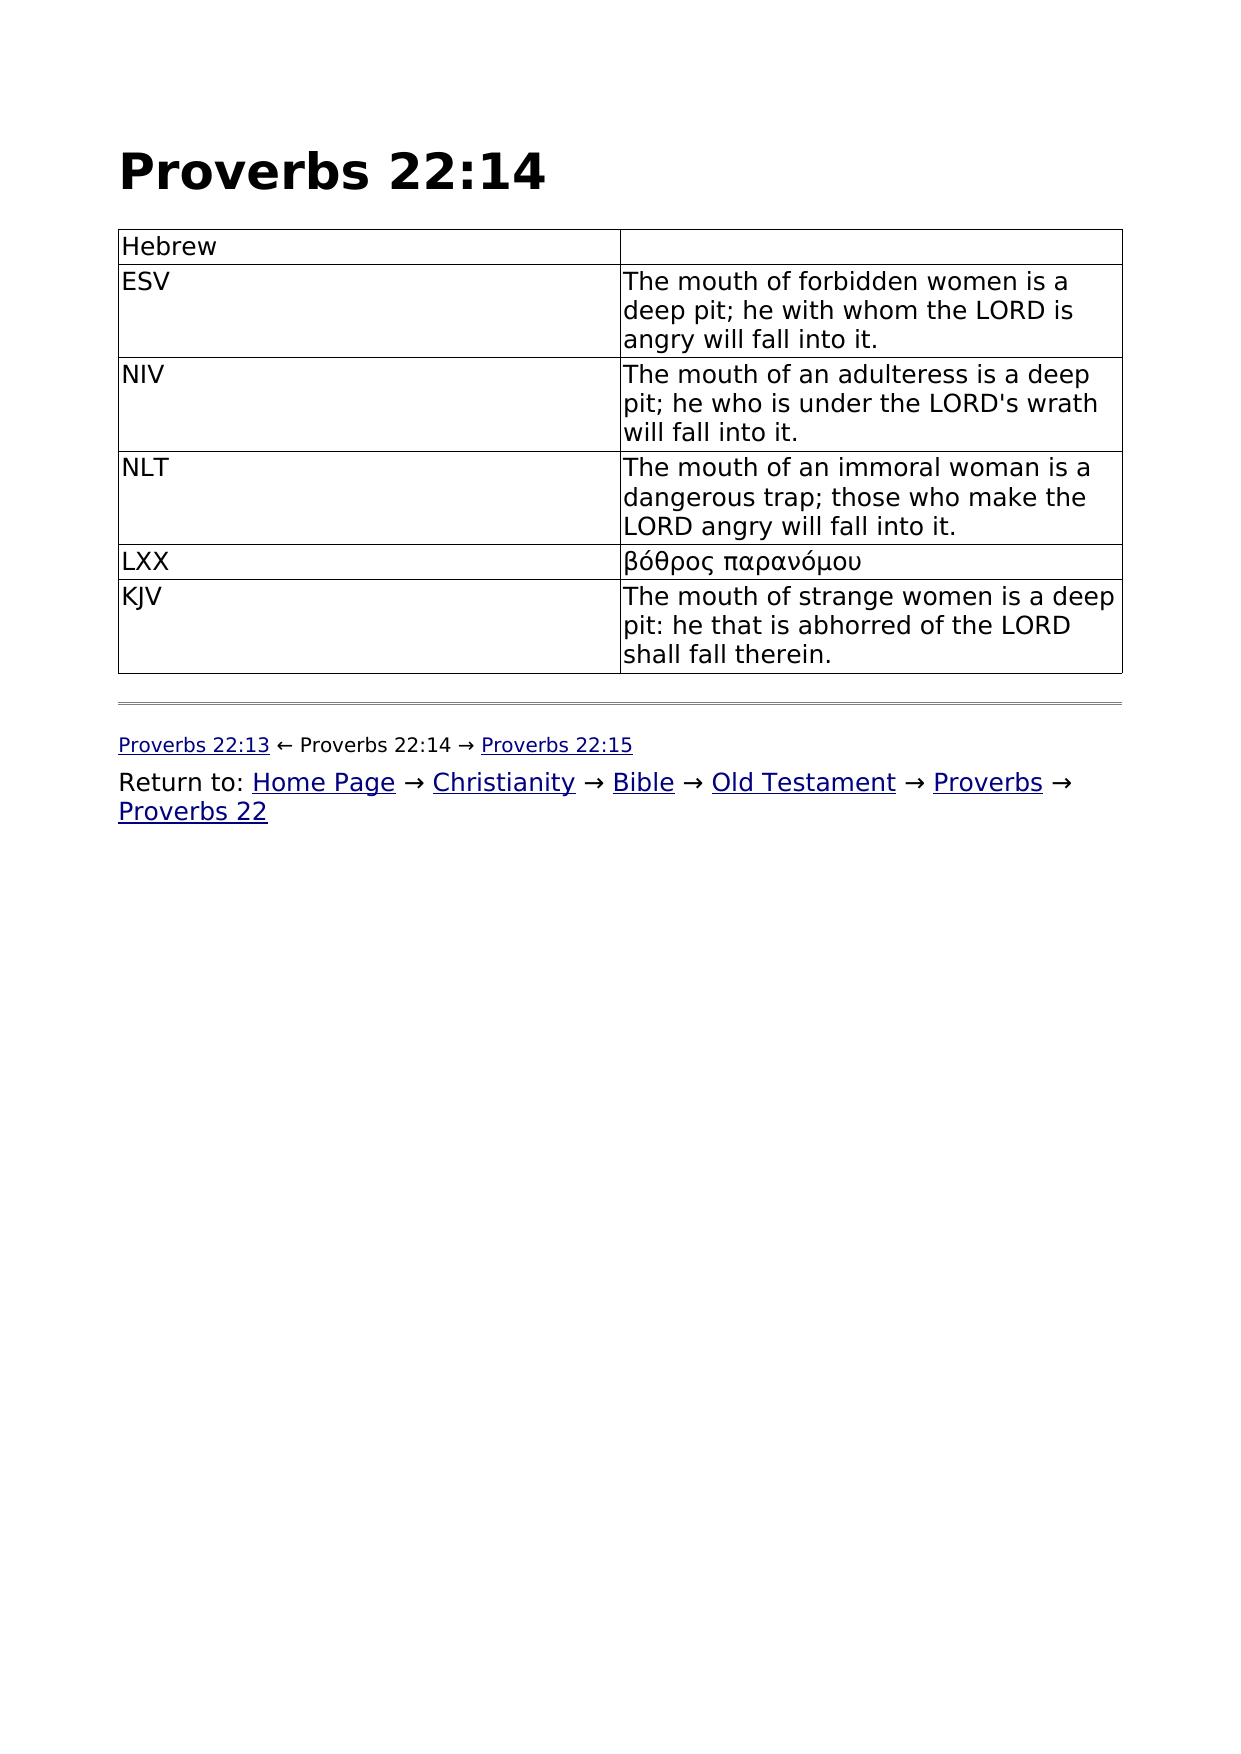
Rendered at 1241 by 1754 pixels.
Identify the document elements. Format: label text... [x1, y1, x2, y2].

table_cell ESV [119, 265, 620, 357]
table_cell The mouth of forbidden women is a deep pit; he with whom the LORD is angry will fall into it. [621, 265, 1122, 357]
table_cell LXX [119, 545, 620, 579]
table_cell The mouth of strange women is a deep pit: he that is abhorred of the LORD shall fall therein. [621, 580, 1122, 673]
table_header Hebrew [119, 230, 620, 264]
table_cell βόθρος παρανόμου [621, 545, 1122, 579]
table_cell NLT [119, 452, 620, 544]
text Proverbs 22:13 ← Proverbs 22:14 → Proverbs 22:15 [118, 734, 1122, 768]
table_cell NIV [119, 358, 620, 451]
subtitle Proverbs 22:14 [118, 143, 1122, 201]
table_cell The mouth of an adulteress is a deep pit; he who is under the LORD's wrath will fall into it. [621, 358, 1122, 451]
text Return to: Home Page → Christianity → Bible → Old Testament → Proverbs → Proverbs 22 [118, 768, 1122, 826]
table_header [621, 230, 1122, 264]
table_cell KJV [119, 580, 620, 673]
table_cell The mouth of an immoral woman is a dangerous trap; those who make the LORD angry will fall into it. [621, 452, 1122, 544]
